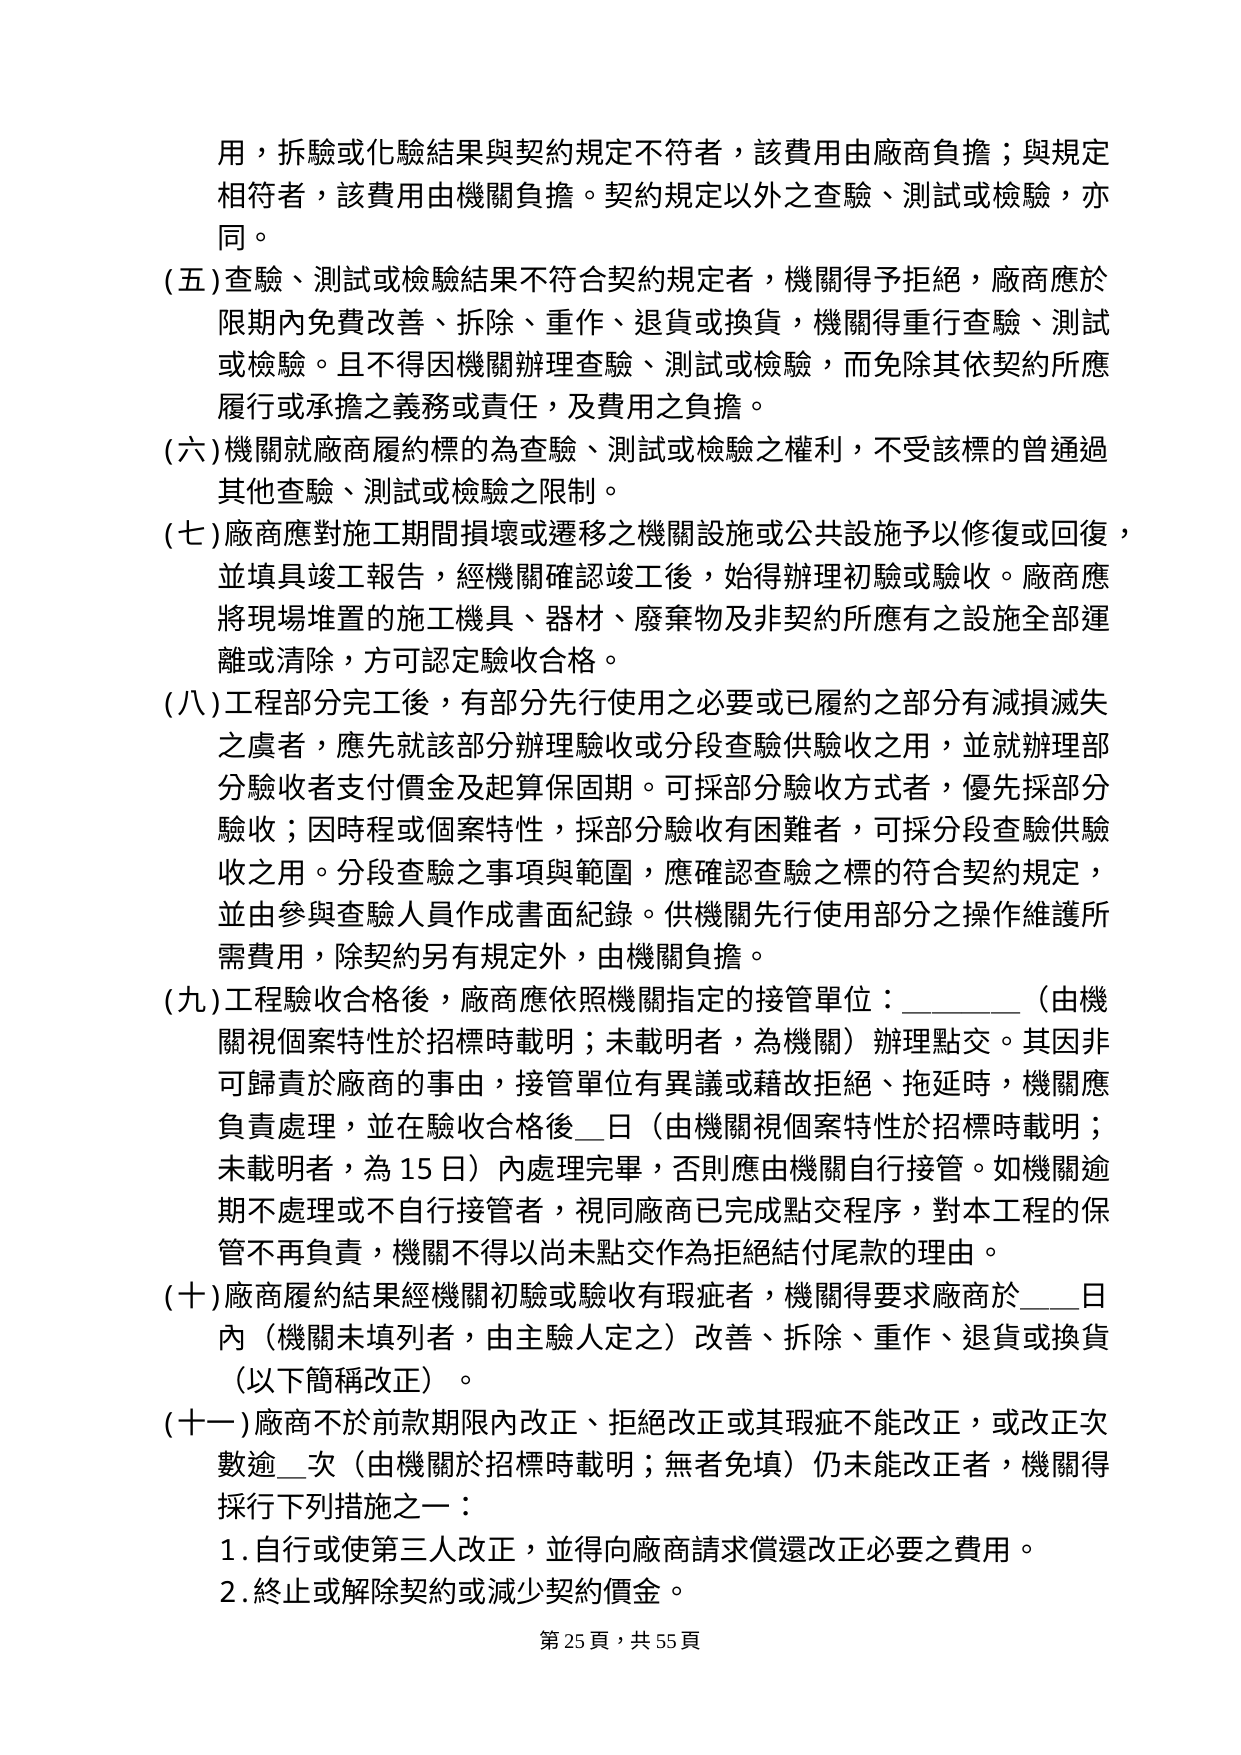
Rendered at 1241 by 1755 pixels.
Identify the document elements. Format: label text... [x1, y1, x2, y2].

text (十一)廠商不於前款期限內改正、拒絕改正或其瑕疵不能改正，或改正次數逾＿次（由機關於招標時載明；無者免填）仍未能改正者，機關得採行下列措施之一： [159, 1399, 1110, 1526]
text (十)廠商履約結果經機關初驗或驗收有瑕疵者，機關得要求廠商於＿＿日內（機關未填列者，由主驗人定之）改善、拆除、重作、退貨或換貨（以下簡稱改正）。 [159, 1272, 1110, 1399]
text (五)查驗、測試或檢驗結果不符合契約規定者，機關得予拒絕，廠商應於限期內免費改善、拆除、重作、退貨或換貨，機關得重行查驗、測試或檢驗。且不得因機關辦理查驗、測試或檢驗，而免除其依契約所應履行或承擔之義務或責任，及費用之負擔。 [159, 257, 1110, 426]
text (九)工程驗收合格後，廠商應依照機關指定的接管單位：＿＿＿＿（由機關視個案特性於招標時載明；未載明者，為機關）辦理點交。其因非可歸責於廠商的事由，接管單位有異議或藉故拒絕、拖延時，機關應負責處理，並在驗收合格後＿日（由機關視個案特性於招標時載明；未載明者，為15日）內處理完畢，否則應由機關自行接管。如機關逾期不處理或不自行接管者，視同廠商已完成點交程序，對本工程的保管不再負責，機關不得以尚未點交作為拒絕結付尾款的理由。 [159, 976, 1110, 1272]
text (七)廠商應對施工期間損壞或遷移之機關設施或公共設施予以修復或回復，並填具竣工報告，經機關確認竣工後，始得辦理初驗或驗收。廠商應將現場堆置的施工機具、器材、廢棄物及非契約所應有之設施全部運離或清除，方可認定驗收合格。 [159, 511, 1110, 680]
text 用，拆驗或化驗結果與契約規定不符者，該費用由廠商負擔；與規定相符者，該費用由機關負擔。契約規定以外之查驗、測試或檢驗，亦同。 [159, 130, 1110, 257]
text (八)工程部分完工後，有部分先行使用之必要或已履約之部分有減損滅失之虞者，應先就該部分辦理驗收或分段查驗供驗收之用，並就辦理部分驗收者支付價金及起算保固期。可採部分驗收方式者，優先採部分驗收；因時程或個案特性，採部分驗收有困難者，可採分段查驗供驗收之用。分段查驗之事項與範圍，應確認查驗之標的符合契約規定，並由參與查驗人員作成書面紀錄。供機關先行使用部分之操作維護所需費用，除契約另有規定外，由機關負擔。 [159, 680, 1110, 976]
text 1.自行或使第三人改正，並得向廠商請求償還改正必要之費用。 [218, 1526, 1110, 1569]
text (六)機關就廠商履約標的為查驗、測試或檢驗之權利，不受該標的曾通過其他查驗、測試或檢驗之限制。 [159, 426, 1110, 511]
text 2.終止或解除契約或減少契約價金。 [218, 1569, 1110, 1611]
